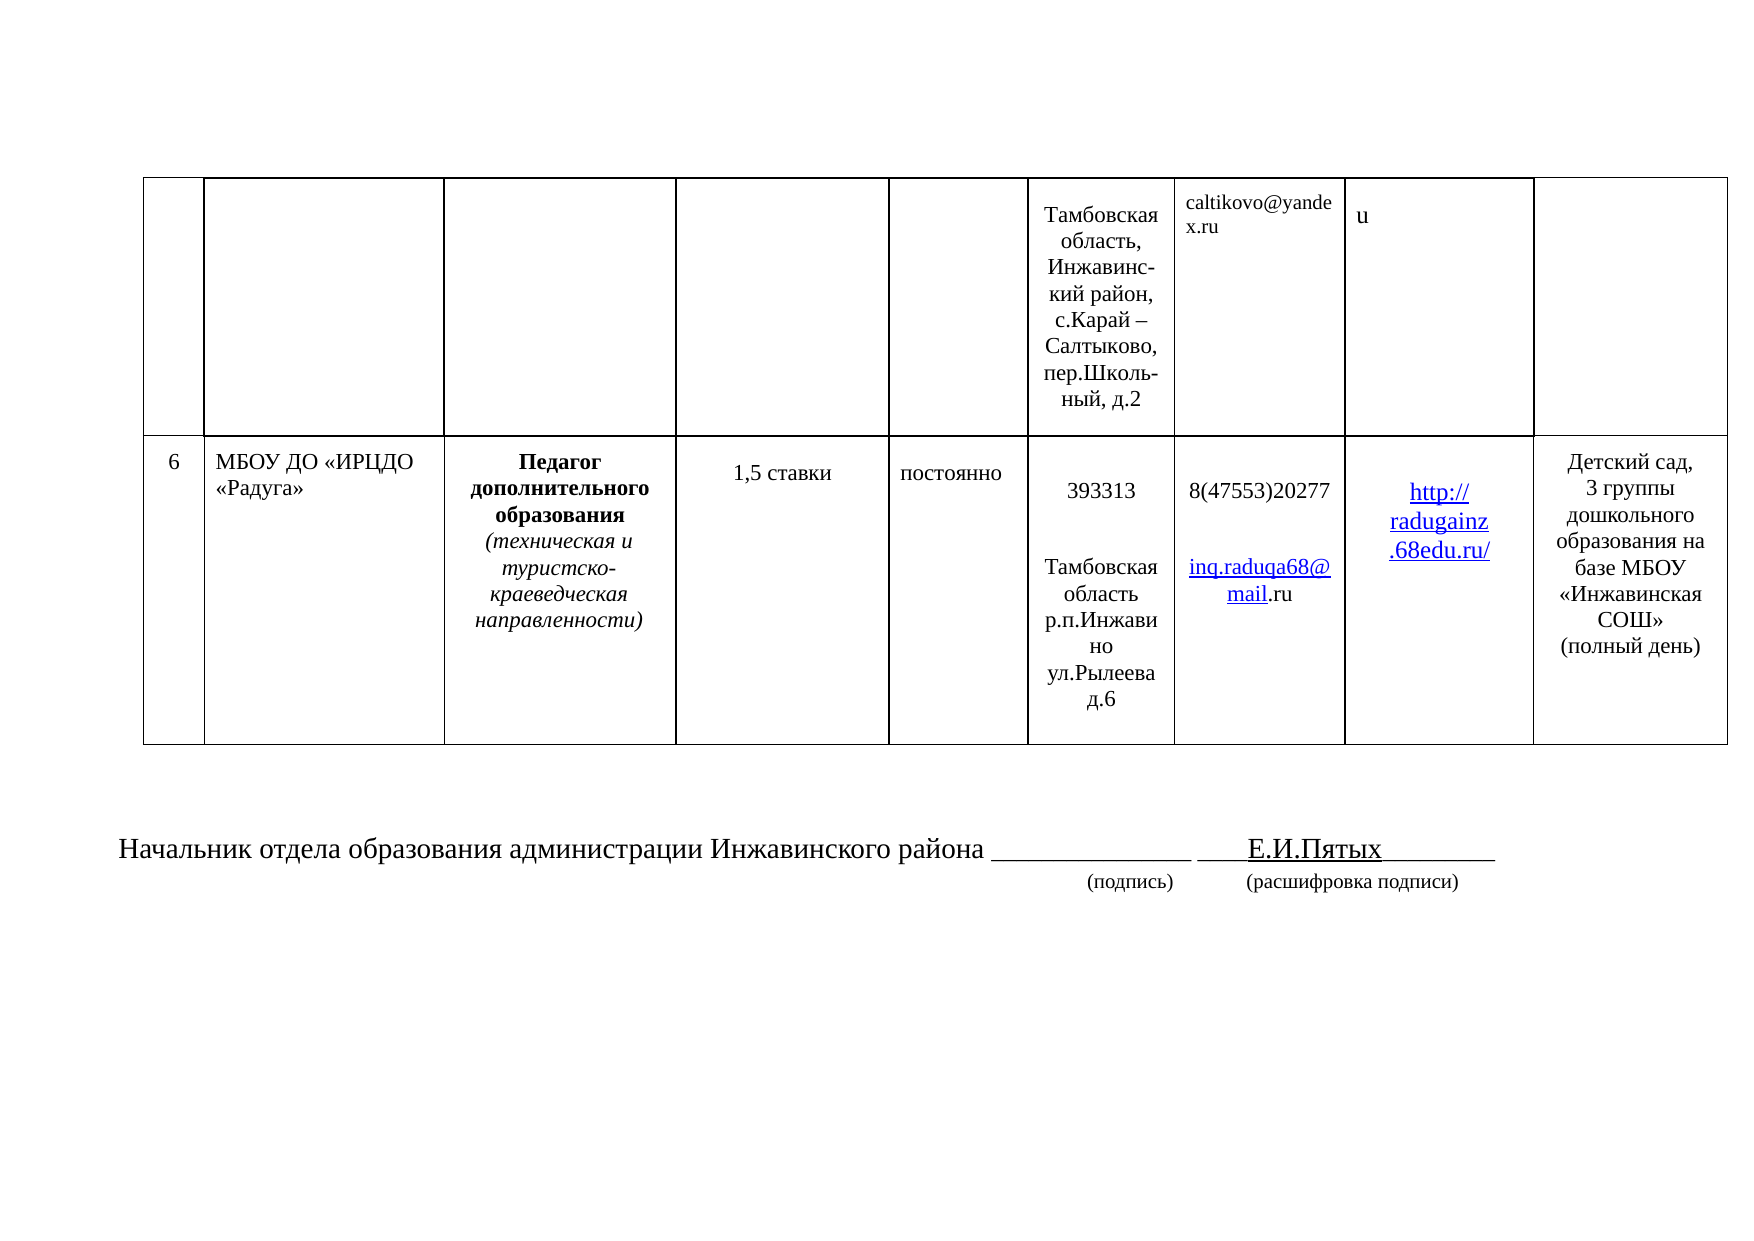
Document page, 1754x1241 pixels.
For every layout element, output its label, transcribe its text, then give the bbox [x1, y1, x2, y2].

text Начальник отдела образования администрации Инжавинского района ________________ ____Е.И.Пятых_________ [118, 831, 1636, 865]
table_cell МБОУ ДО «ИРЦДО «Радуга» [205, 437, 444, 743]
table_cell http://radugainz.HYPERLINK "http://radugainz.68edu.ru/"68edu.ru/ [1346, 437, 1533, 743]
table_cell Тамбовская область, Инжавинс-кий район, с.Карай – Салтыково, пер.Школь-ный, д.2 [1029, 179, 1174, 435]
table_cell 6 [144, 436, 204, 743]
table_cell [445, 179, 675, 435]
table_cell [1535, 178, 1727, 435]
table_cell [890, 179, 1027, 435]
table_cell 8(47553)20277 inq.raduqa68@mail.ru [1175, 437, 1344, 743]
table_cell [677, 179, 888, 435]
table_cell 1,5 ставки [677, 437, 888, 743]
table_cell [144, 178, 203, 435]
table_cell Педагог дополнительного образования (техническая и туристско-краеведческая направленности) [445, 437, 675, 743]
table_cell постоянно [890, 437, 1027, 743]
table_cell caltikovo@yandex.ru [1175, 179, 1344, 435]
table_cell u [1346, 179, 1533, 435]
table_cell Детский сад, 3 группы дошкольного образования на базе МБОУ «Инжавинская СОШ» (полный день) [1534, 436, 1727, 743]
table_cell 393313 Тамбовская область р.п.Инжавино ул.Рылеева д.6 [1029, 437, 1174, 743]
text (подпись) (расшифровка подписи) [118, 865, 1636, 894]
table_cell [205, 179, 443, 435]
